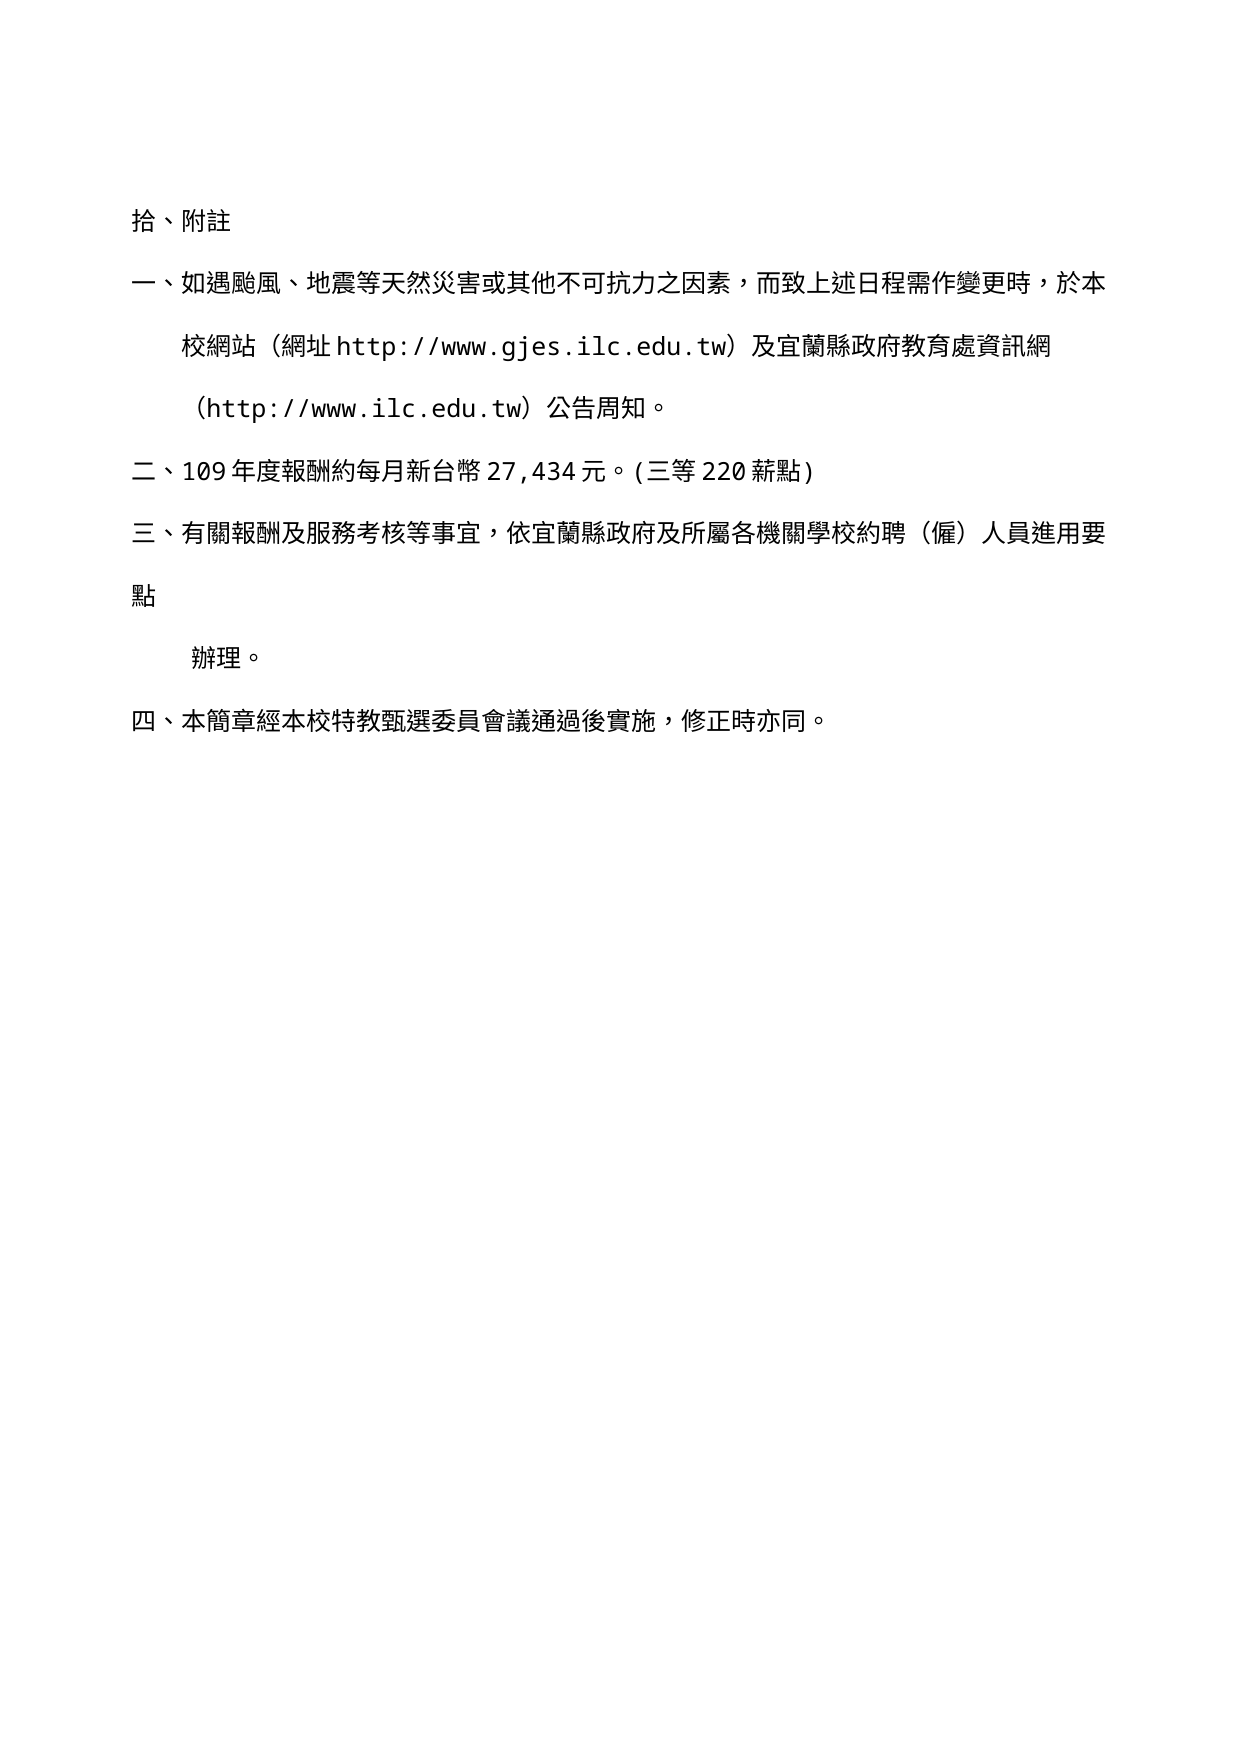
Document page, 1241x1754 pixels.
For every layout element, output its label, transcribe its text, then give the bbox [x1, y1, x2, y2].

text 二、109年度報酬約每月新台幣27,434元。(三等220薪點) 三、有關報酬及服務考核等事宜，依宜蘭縣政府及所屬各機關學校約聘（僱）人員進用要點 [131, 427, 1125, 615]
text 拾、附註 [131, 177, 1125, 240]
text 辦理。 四、本簡章經本校特教甄選委員會議通過後實施，修正時亦同。 [131, 615, 1125, 740]
text 一、如遇颱風、地震等天然災害或其他不可抗力之因素，而致上述日程需作變更時，於本校網站（網址http://www.gjes.ilc.edu.tw）及宜蘭縣政府教育處資訊網（http://www.ilc.edu.tw）公告周知。 [131, 240, 1125, 427]
